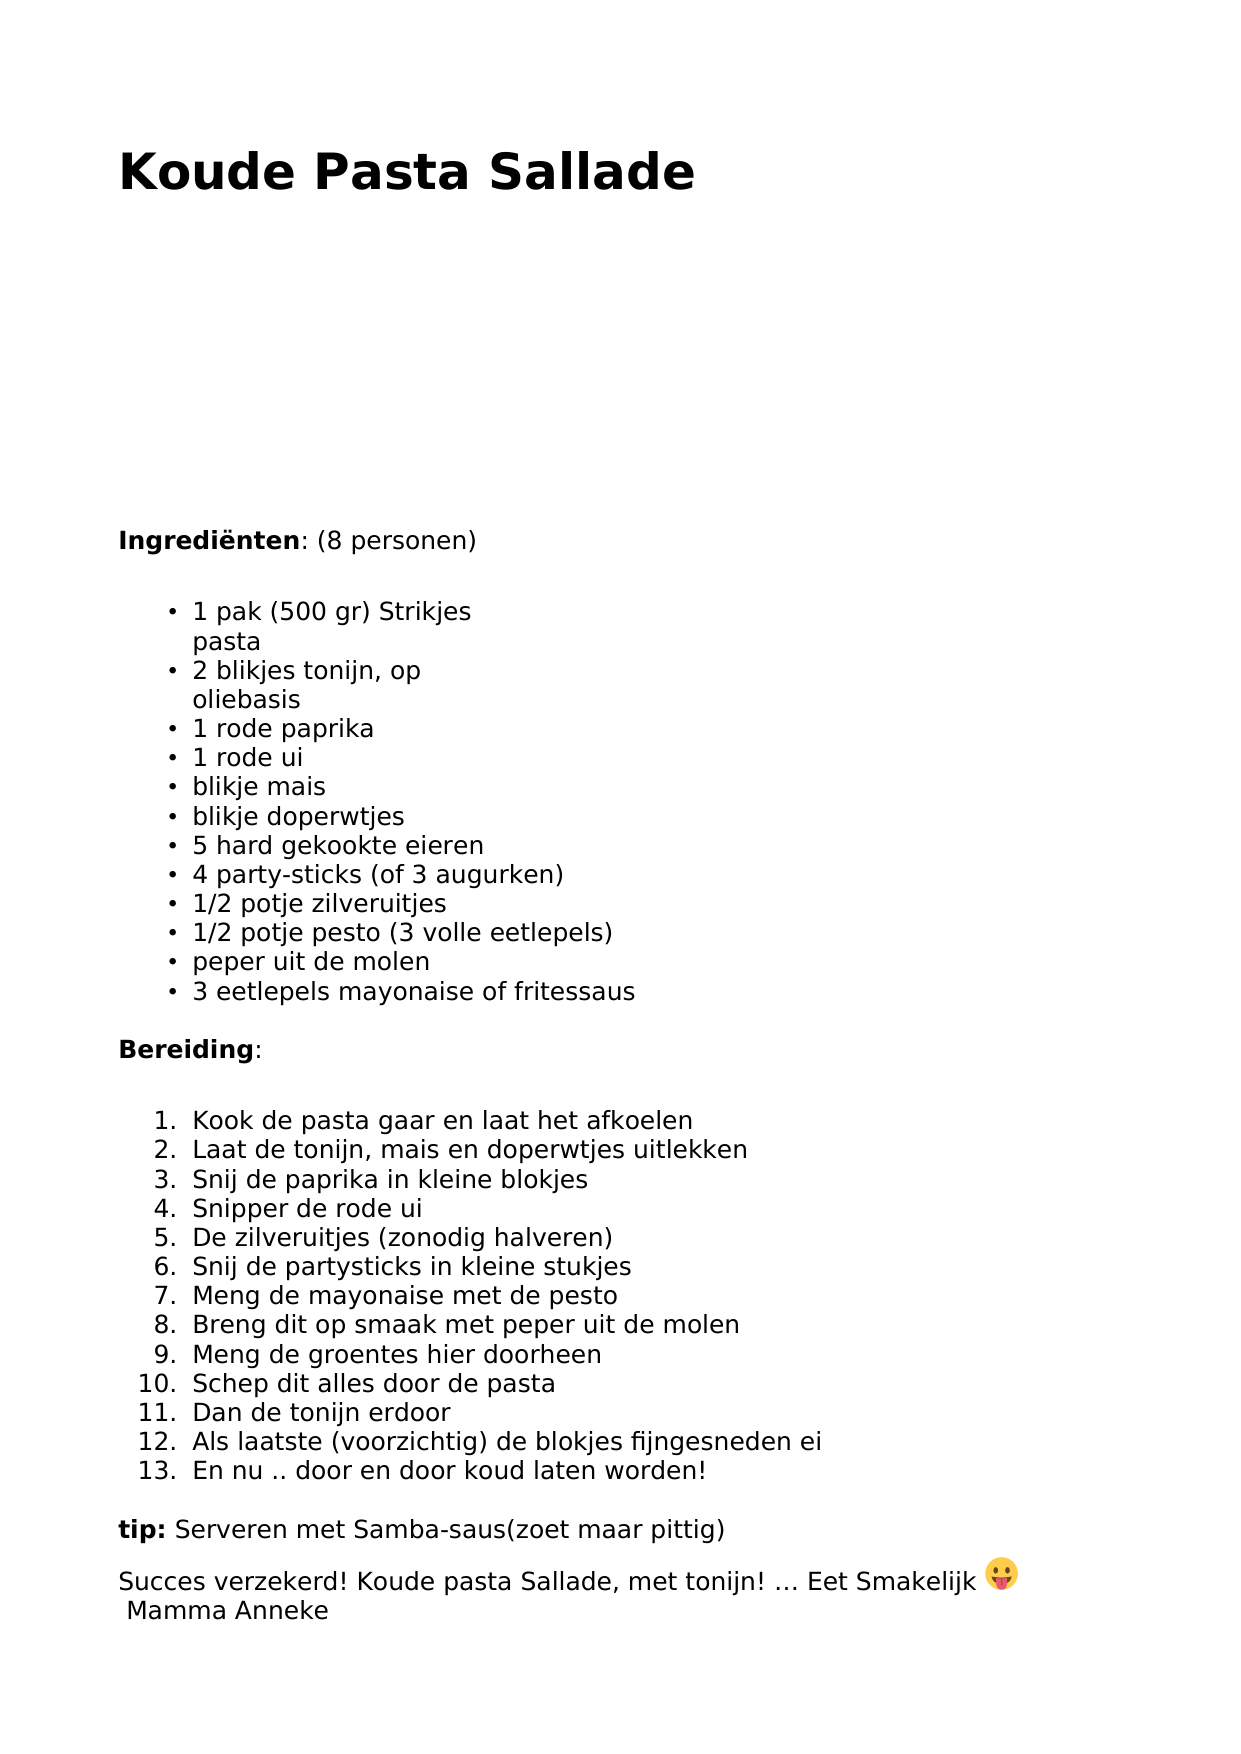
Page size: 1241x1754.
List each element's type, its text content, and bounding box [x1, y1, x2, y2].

list Snipper de rode ui [177, 1194, 1122, 1223]
list Dan de tonijn erdoor [177, 1398, 1122, 1427]
list Snij de partysticks in kleine stukjes [177, 1252, 1122, 1281]
list Snij de paprika in kleine blokjes [177, 1165, 1122, 1194]
list 3 eetlepels mayonaise of fritessaus [177, 977, 1122, 1006]
list 1/2 potje pesto (3 volle eetlepels) [177, 918, 1122, 947]
text Succes verzekerd! Koude pasta Sallade, met tonijn! … Eet Smakelijk Mamma Anneke [118, 1557, 1122, 1625]
text Bereiding: [118, 1035, 1122, 1064]
list blikje mais [177, 772, 1122, 802]
subtitle Koude Pasta Sallade [118, 143, 1122, 201]
list blikje doperwtjes [177, 802, 1122, 831]
text tip: Serveren met Samba-saus(zoet maar pittig) [118, 1515, 1122, 1544]
list 5 hard gekookte eieren [177, 831, 1122, 860]
list Breng dit op smaak met peper uit de molen [177, 1311, 1122, 1340]
list Als laatste (voorzichtig) de blokjes fijngesneden ei [177, 1427, 1122, 1456]
list Meng de groentes hier doorheen [177, 1340, 1122, 1369]
list Schep dit alles door de pasta [177, 1369, 1122, 1398]
list Kook de pasta gaar en laat het afkoelen [177, 1106, 1122, 1136]
list 4 party-sticks (of 3 augurken) [177, 860, 1122, 889]
list 2 blikjes tonijn, op oliebasis [177, 656, 1122, 714]
list 1/2 potje zilveruitjes [177, 889, 1122, 918]
list De zilveruitjes (zonodig halveren) [177, 1223, 1122, 1252]
list 1 pak (500 gr) Strikjes pasta [177, 597, 1122, 656]
list En nu .. door en door koud laten worden! [177, 1456, 1122, 1486]
list Meng de mayonaise met de pesto [177, 1281, 1122, 1311]
list Laat de tonijn, mais en doperwtjes uitlekken [177, 1136, 1122, 1165]
list peper uit de molen [177, 947, 1122, 977]
text Ingrediënten: (8 personen) [118, 214, 1122, 556]
list 1 rode ui [177, 743, 1122, 772]
list 1 rode paprika [177, 714, 1122, 743]
